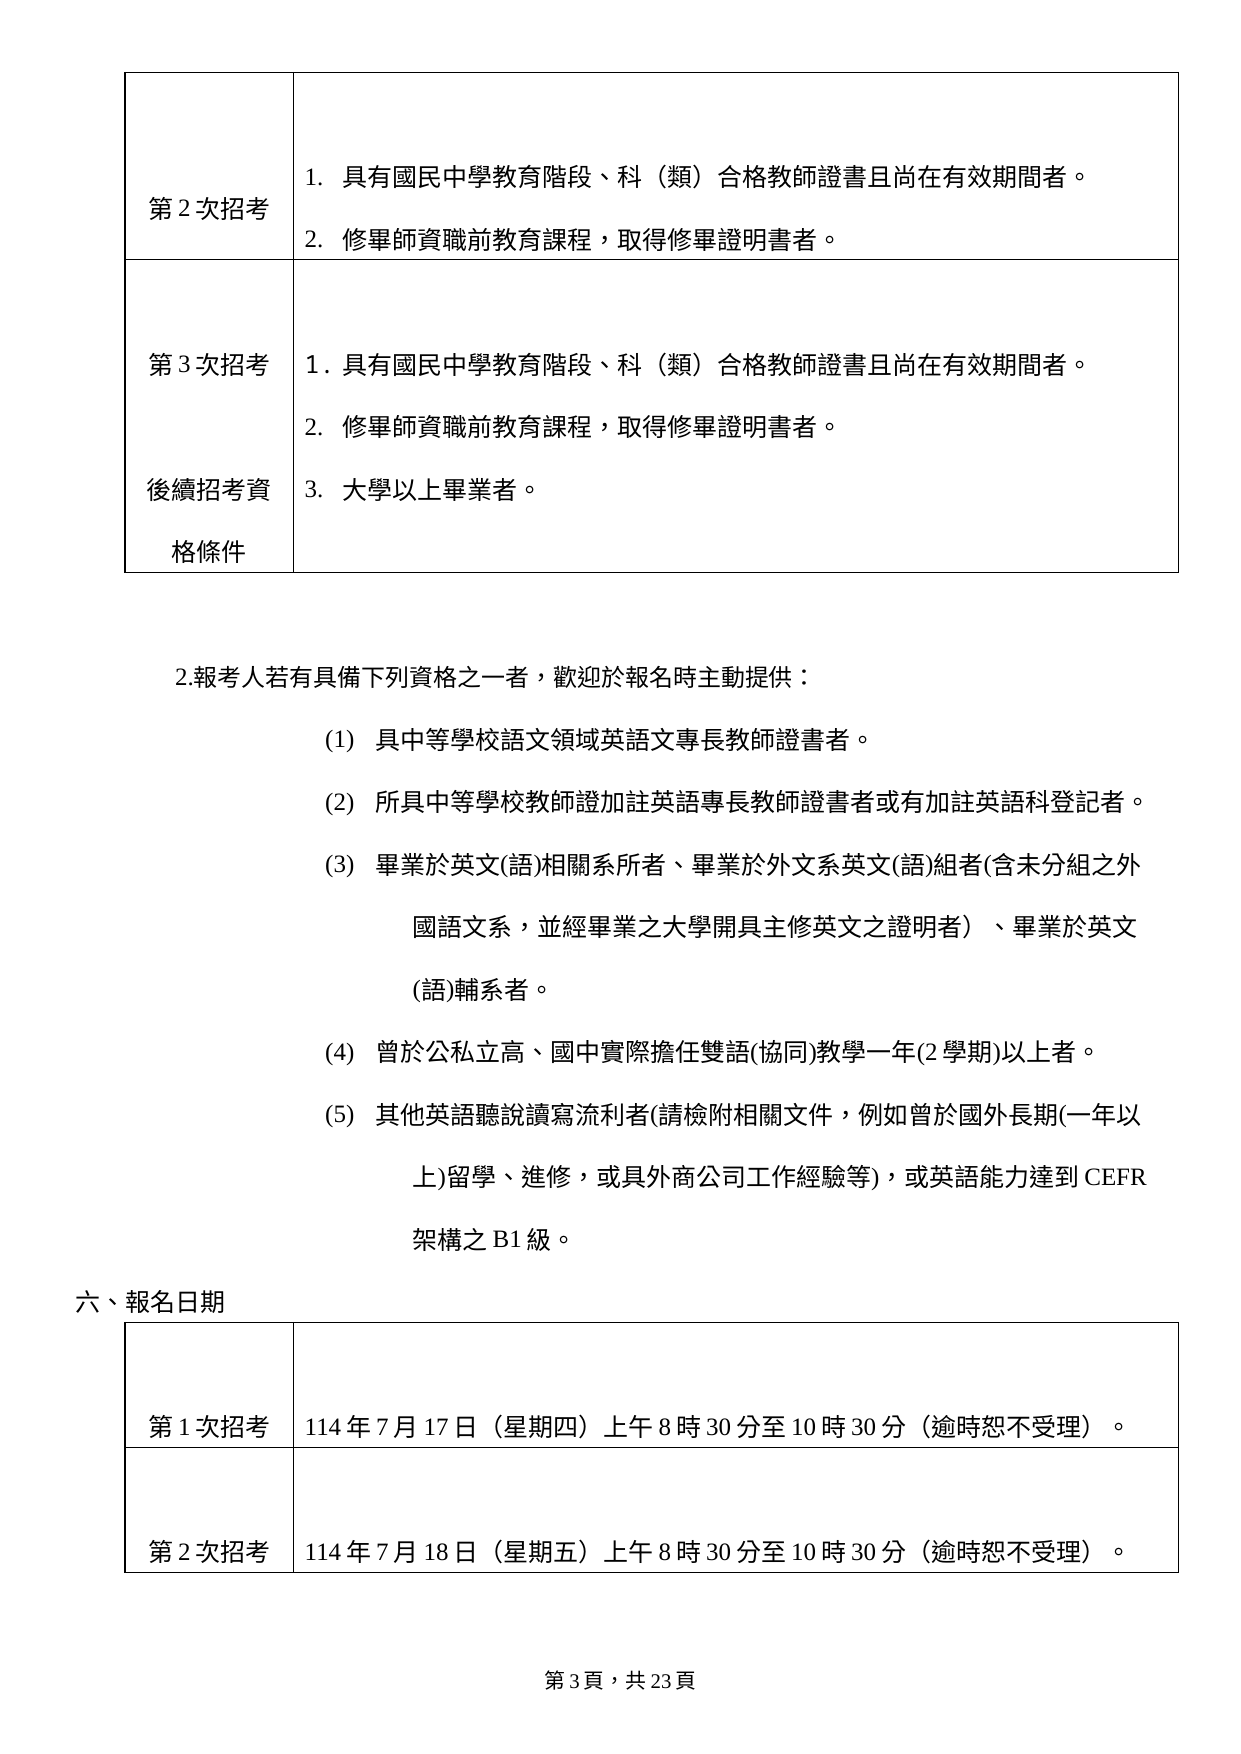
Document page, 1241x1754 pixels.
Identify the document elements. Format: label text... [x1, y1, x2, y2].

list 具中等學校語文領域英語文專長教師證書者。 [325, 697, 1165, 759]
table_cell 具有國民中學教育階段、科（類）合格教師證書且尚在有效期間者。 修畢師資職前教育課程，取得修畢證明書者。 大學以上畢業者。 [294, 260, 1178, 572]
table_header 114年7月17日（星期四）上午8時30分至10時30分（逾時恕不受理）。 [294, 1323, 1178, 1447]
table_cell 第3次招考暨 後續招考資格條件 [126, 260, 293, 572]
list 其他英語聽說讀寫流利者(請檢附相關文件，例如曾於國外長期(一年以上)留學、進修，或具外商公司工作經驗等)，或英語能力達到CEFR架構之B1級。 [325, 1072, 1165, 1259]
list 畢業於英文(語)相關系所者、畢業於外文系英文(語)組者(含未分組之外國語文系，並經畢業之大學開具主修英文之證明者）、畢業於英文(語)輔系者。 [325, 822, 1165, 1009]
list 所具中等學校教師證加註英語專長教師證書者或有加註英語科登記者。 [325, 759, 1165, 822]
text 2.報考人若有具備下列資格之一者，歡迎於報名時主動提供： [175, 634, 1165, 697]
table_cell 第2次招考 [126, 73, 293, 259]
table_cell 第2次招考 [126, 1448, 293, 1572]
table_cell 114年7月18日（星期五）上午8時30分至10時30分（逾時恕不受理）。 [294, 1448, 1178, 1572]
table_cell 具有國民中學教育階段、科（類）合格教師證書且尚在有效期間者。 修畢師資職前教育課程，取得修畢證明書者。 [294, 73, 1178, 259]
list 曾於公私立高、國中實際擔任雙語(協同)教學一年(2學期)以上者。 [325, 1009, 1165, 1072]
table_header 第1次招考 [126, 1323, 293, 1447]
text 六、報名日期 [75, 1259, 1165, 1322]
